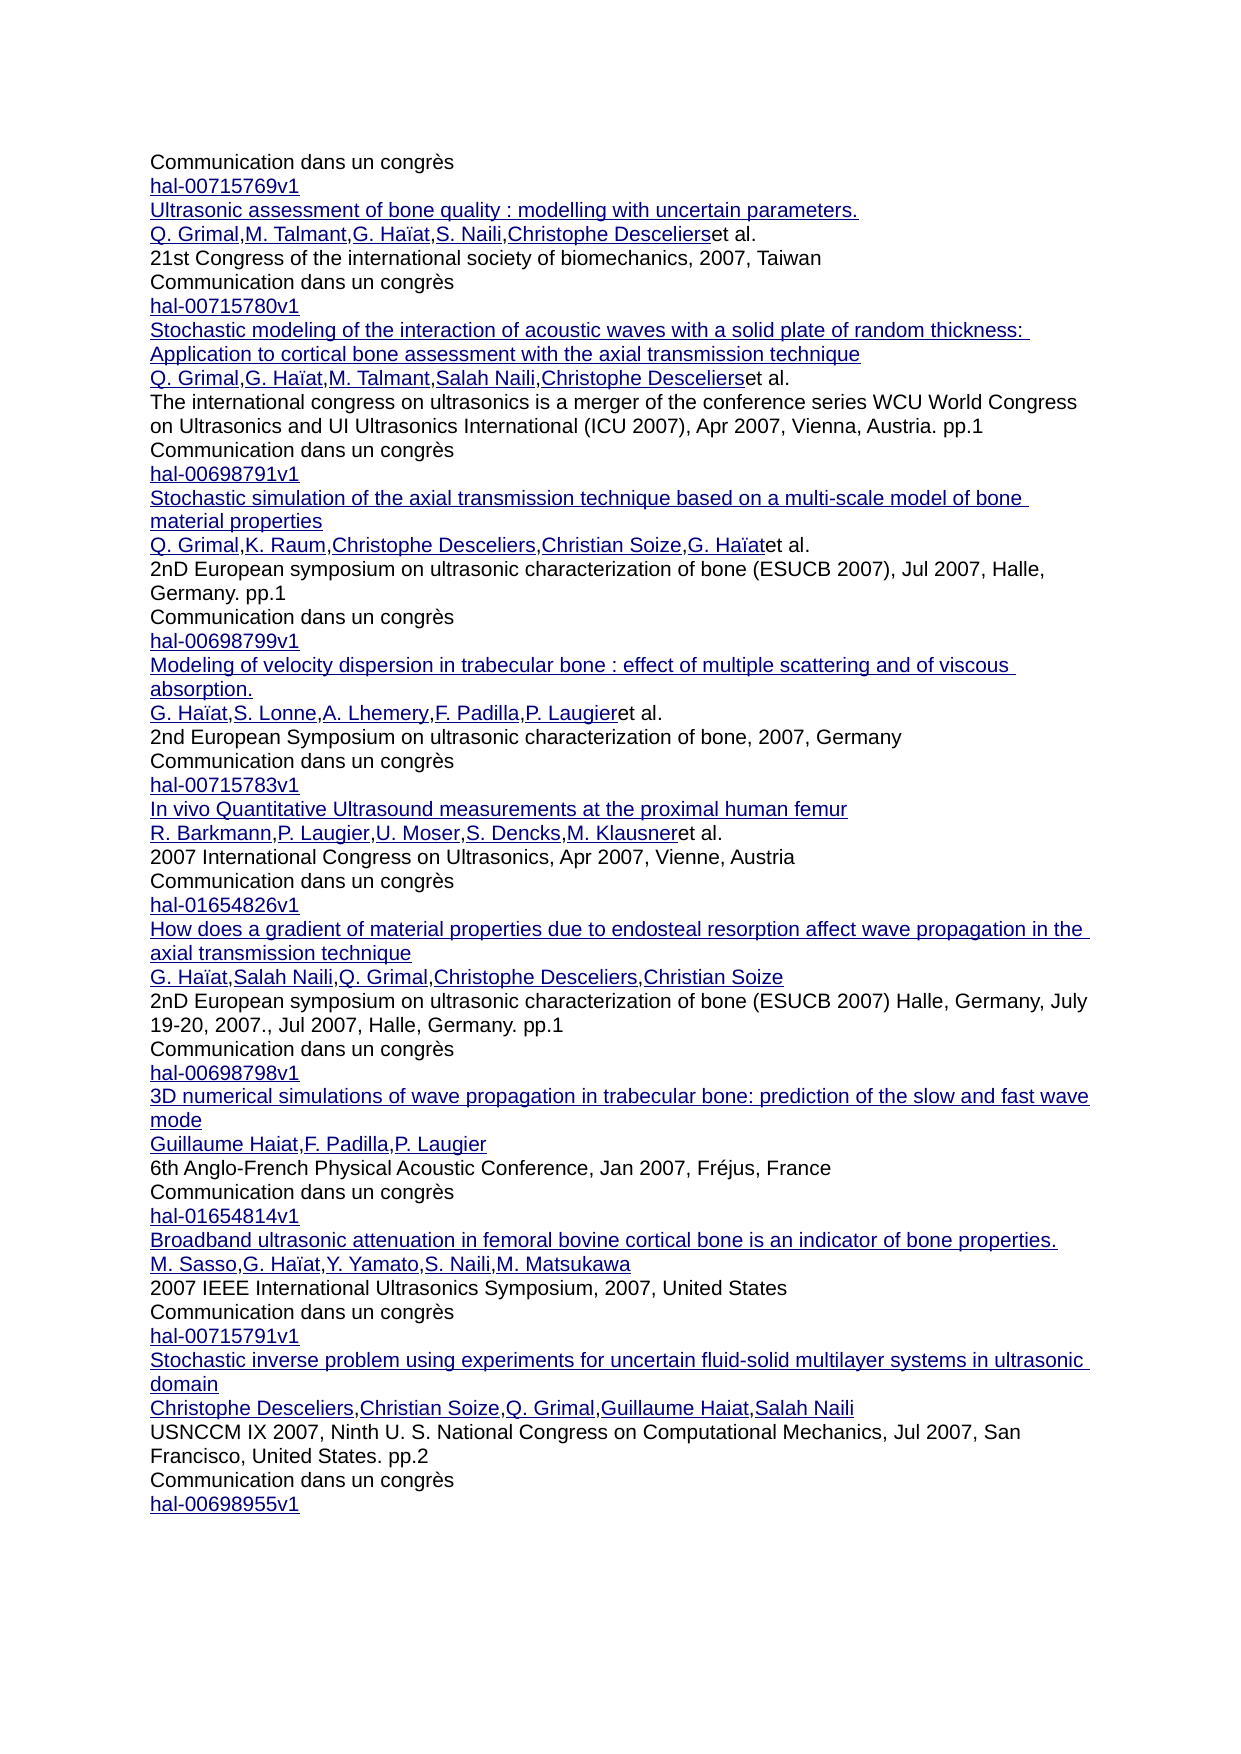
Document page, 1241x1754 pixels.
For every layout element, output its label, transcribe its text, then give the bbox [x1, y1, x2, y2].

table_cell In vivo Quantitative Ultrasound measurements at the proximal human femur R. Barkmann,P. Laugier,U. Moser,S. Dencks,M. Klausneret al. 2007 International Congress on Ultrasonics, Apr 2007, Vienne, Austria Communication dans un congrès hal-01654826v1 [150, 797, 1090, 917]
table_cell Broadband ultrasonic attenuation in femoral bovine cortical bone is an indicator of bone properties. M. Sasso,G. Haïat,Y. Yamato,S. Naili,M. Matsukawa 2007 IEEE International Ultrasonics Symposium, 2007, United States Communication dans un congrès hal-00715791v1 [150, 1228, 1090, 1348]
table_cell Stochastic simulation of the axial transmission technique based on a multi-scale model of bone material properties Q. Grimal,K. Raum,Christophe Desceliers,Christian Soize,G. Haïatet al. 2nD European symposium on ultrasonic characterization of bone (ESUCB 2007), Jul 2007, Halle, Germany. pp.1 Communication dans un congrès hal-00698799v1 [150, 485, 1090, 653]
table_cell Ultrasonic assessment of bone quality : modelling with uncertain parameters. Q. Grimal,M. Talmant,G. Haïat,S. Naili,Christophe Descelierset al. 21st Congress of the international society of biomechanics, 2007, Taiwan Communication dans un congrès hal-00715780v1 [150, 198, 1090, 318]
table_cell Stochastic modeling of the interaction of acoustic waves with a solid plate of random thickness: Application to cortical bone assessment with the axial transmission technique Q. Grimal,G. Haïat,M. Talmant,Salah Naili,Christophe Descelierset al. The international congress on ultrasonics is a merger of the conference series WCU World Congress on Ultrasonics and UI Ultrasonics International (ICU 2007), Apr 2007, Vienna, Austria. pp.1 Communication dans un congrès hal-00698791v1 [150, 318, 1090, 485]
table_cell Modeling of velocity dispersion in trabecular bone : effect of multiple scattering and of viscous absorption. G. Haïat,S. Lonne,A. Lhemery,F. Padilla,P. Laugieret al. 2nd European Symposium on ultrasonic characterization of bone, 2007, Germany Communication dans un congrès hal-00715783v1 [150, 653, 1090, 797]
table_cell 3D numerical simulations of wave propagation in trabecular bone: prediction of the slow and fast wave [150, 1084, 1090, 1105]
table_cell axial transmission technique G. Haïat,Salah Naili,Q. Grimal,Christophe Desceliers,Christian Soize 2nD European symposium on ultrasonic characterization of bone (ESUCB 2007) Halle, Germany, July 19-20, 2007., Jul 2007, Halle, Germany. pp.1 Communication dans un congrès hal-00698798v1 [150, 939, 1090, 1084]
table_cell mode Guillaume Haiat,F. Padilla,P. Laugier 6th Anglo-French Physical Acoustic Conference, Jan 2007, Fréjus, France Communication dans un congrès hal-01654814v1 [150, 1106, 1090, 1228]
table_cell domain Christophe Desceliers,Christian Soize,Q. Grimal,Guillaume Haiat,Salah Naili USNCCM IX 2007, Ninth U. S. National Congress on Computational Mechanics, Jul 2007, San Francisco, United States. pp.2 Communication dans un congrès hal-00698955v1 [150, 1370, 1090, 1516]
table_cell How does a gradient of material properties due to endosteal resorption affect wave propagation in the [150, 917, 1090, 938]
table_cell Stochastic inverse problem using experiments for uncertain fluid-solid multilayer systems in ultrasonic [150, 1348, 1090, 1369]
table_cell Communication dans un congrès hal-00715769v1 [150, 150, 1090, 198]
